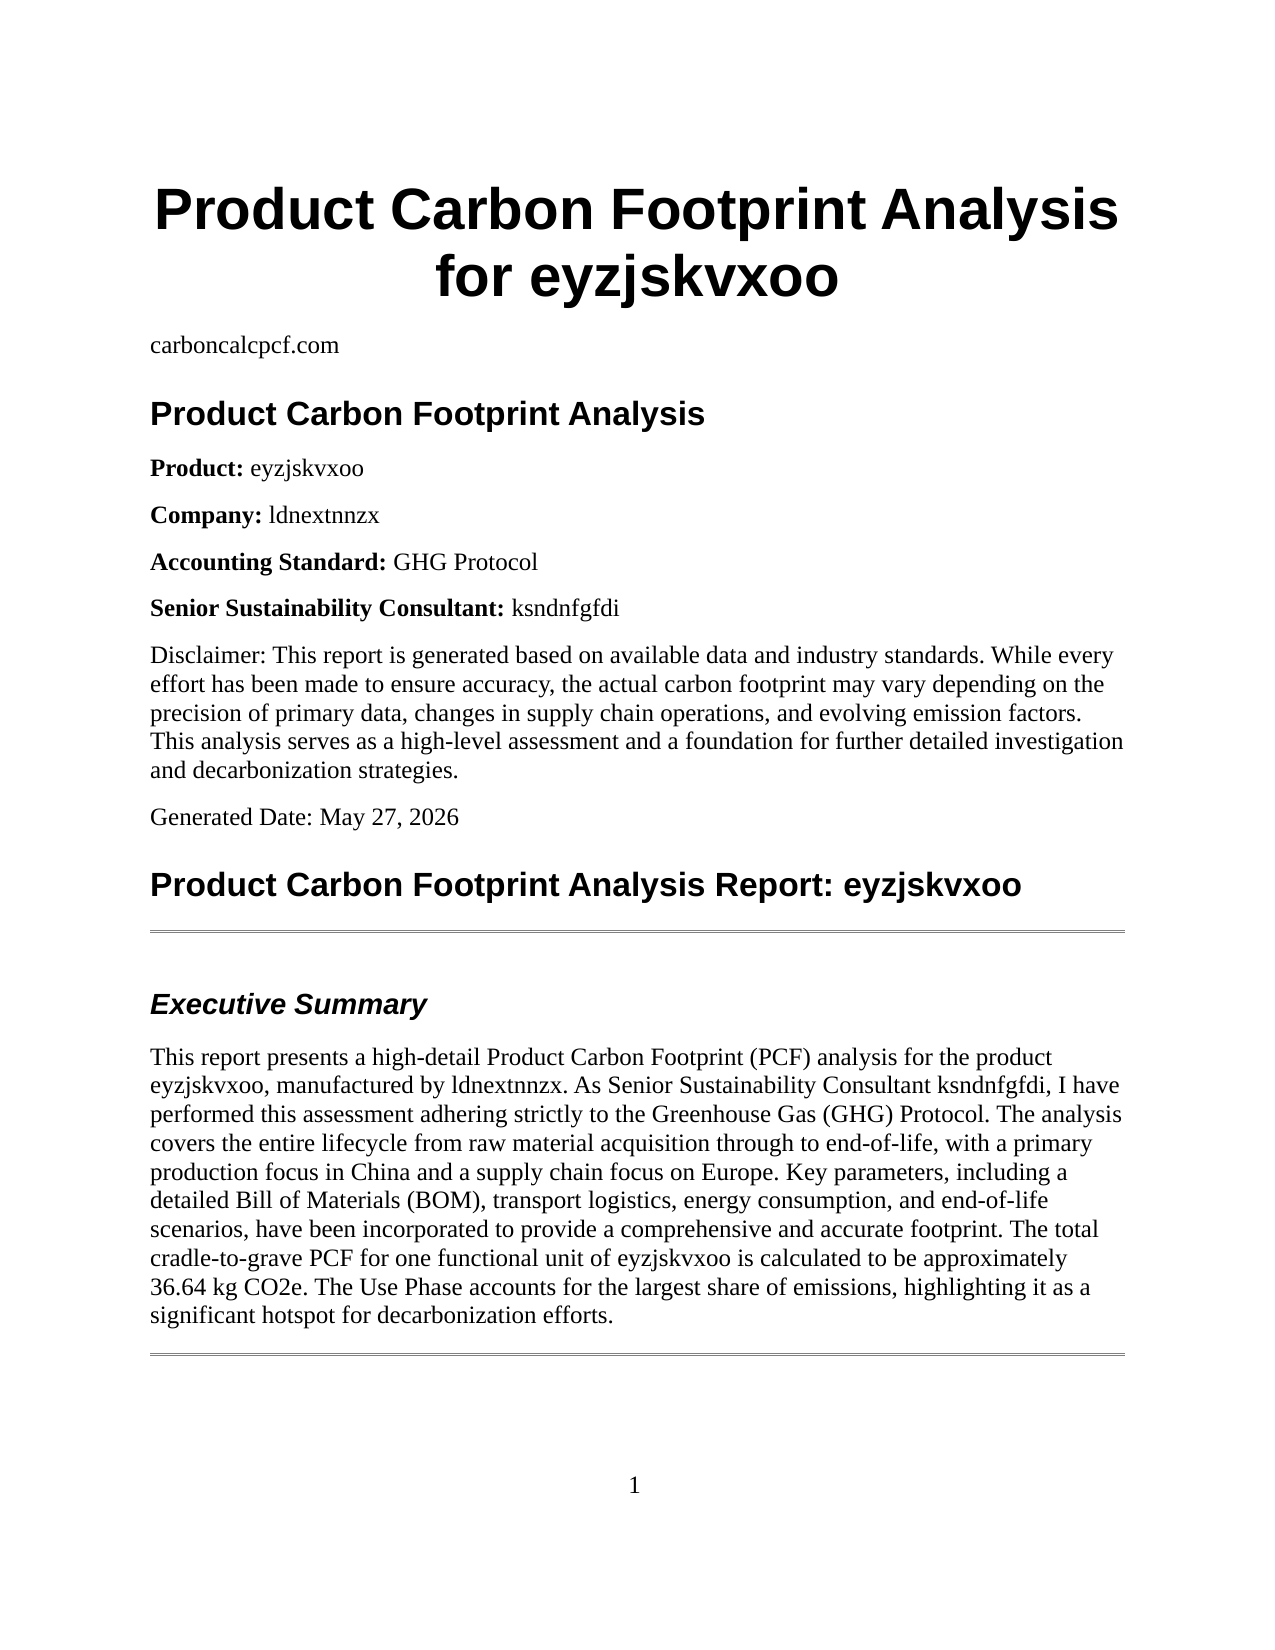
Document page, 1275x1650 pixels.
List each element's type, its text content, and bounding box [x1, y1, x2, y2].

subtitle Product Carbon Footprint Analysis Report: eyzjskvxoo [150, 864, 1125, 903]
text carboncalcpcf.com [150, 331, 1125, 359]
text Disclaimer: This report is generated based on available data and industry standards. While every effort has been made to ensure accuracy, the actual carbon footprint may vary depending on the precision of primary data, changes in supply chain operations, and evolving emission factors. This analysis serves as a high-level assessment and a foundation for further detailed investigation and decarbonization strategies. [150, 640, 1125, 784]
subtitle Product Carbon Footprint Analysis [150, 393, 1125, 432]
text Company: ldnextnnzx [150, 500, 1125, 529]
text Accounting Standard: GHG Protocol [150, 547, 1125, 576]
text This report presents a high-detail Product Carbon Footprint (PCF) analysis for the product eyzjskvxoo, manufactured by ldnextnnzx. As Senior Sustainability Consultant ksndnfgfdi, I have performed this assessment adhering strictly to the Greenhouse Gas (GHG) Protocol. The analysis covers the entire lifecycle from raw material acquisition through to end-of-life, with a primary production focus in China and a supply chain focus on Europe. Key parameters, including a detailed Bill of Materials (BOM), transport logistics, energy consumption, and end-of-life scenarios, have been incorporated to provide a comprehensive and accurate footprint. The total cradle-to-grave PCF for one functional unit of eyzjskvxoo is calculated to be approximately 36.64 kg CO2e. The Use Phase accounts for the largest share of emissions, highlighting it as a significant hotspot for decarbonization efforts. [150, 1042, 1125, 1329]
subtitle Executive Summary [150, 987, 1125, 1020]
title Product Carbon Footprint Analysis for eyzjskvxoo [150, 175, 1125, 309]
text Generated Date: May 27, 2026 [150, 802, 1125, 831]
text Product: eyzjskvxoo [150, 453, 1125, 482]
text Senior Sustainability Consultant: ksndnfgfdi [150, 593, 1125, 622]
